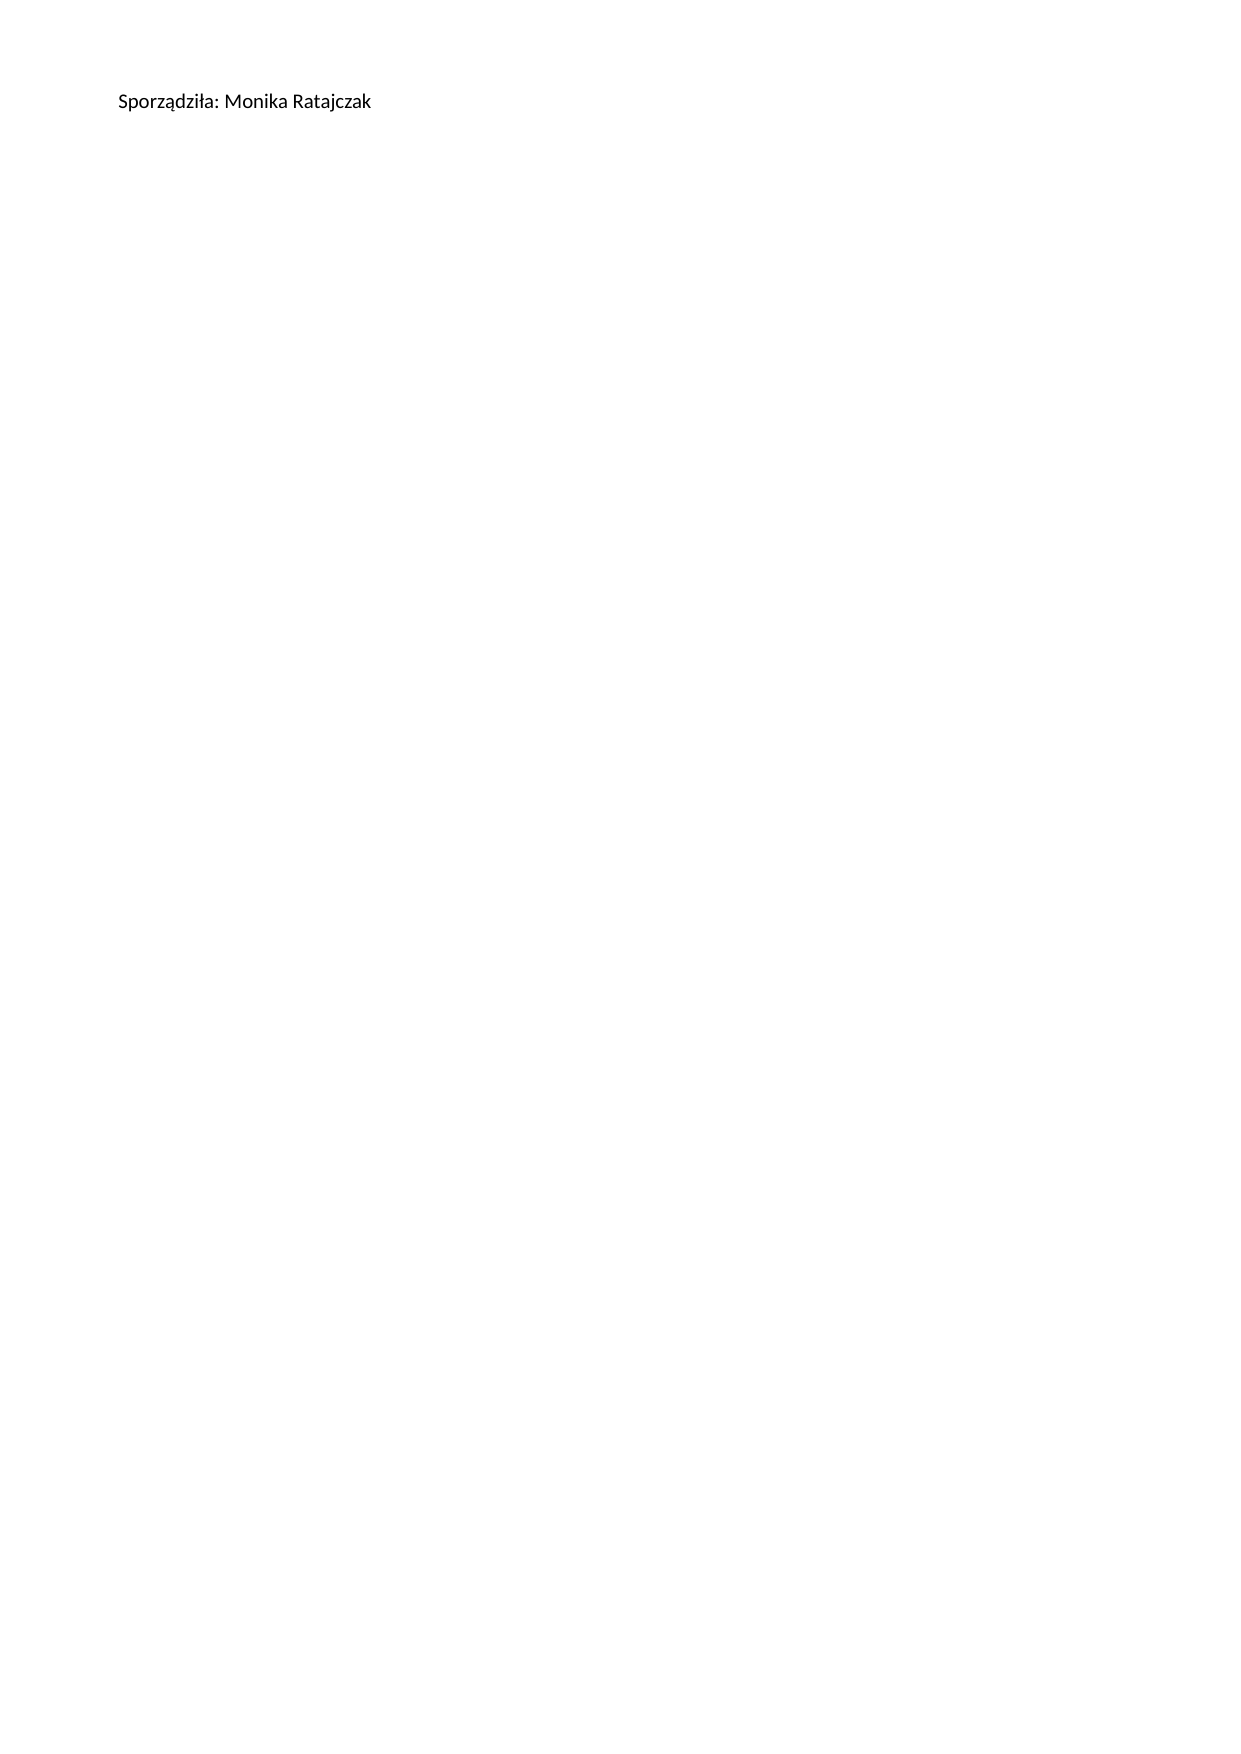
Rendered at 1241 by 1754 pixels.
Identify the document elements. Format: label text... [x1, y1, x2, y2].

text Sporządziła: Monika Ratajczak [118, 89, 1122, 114]
